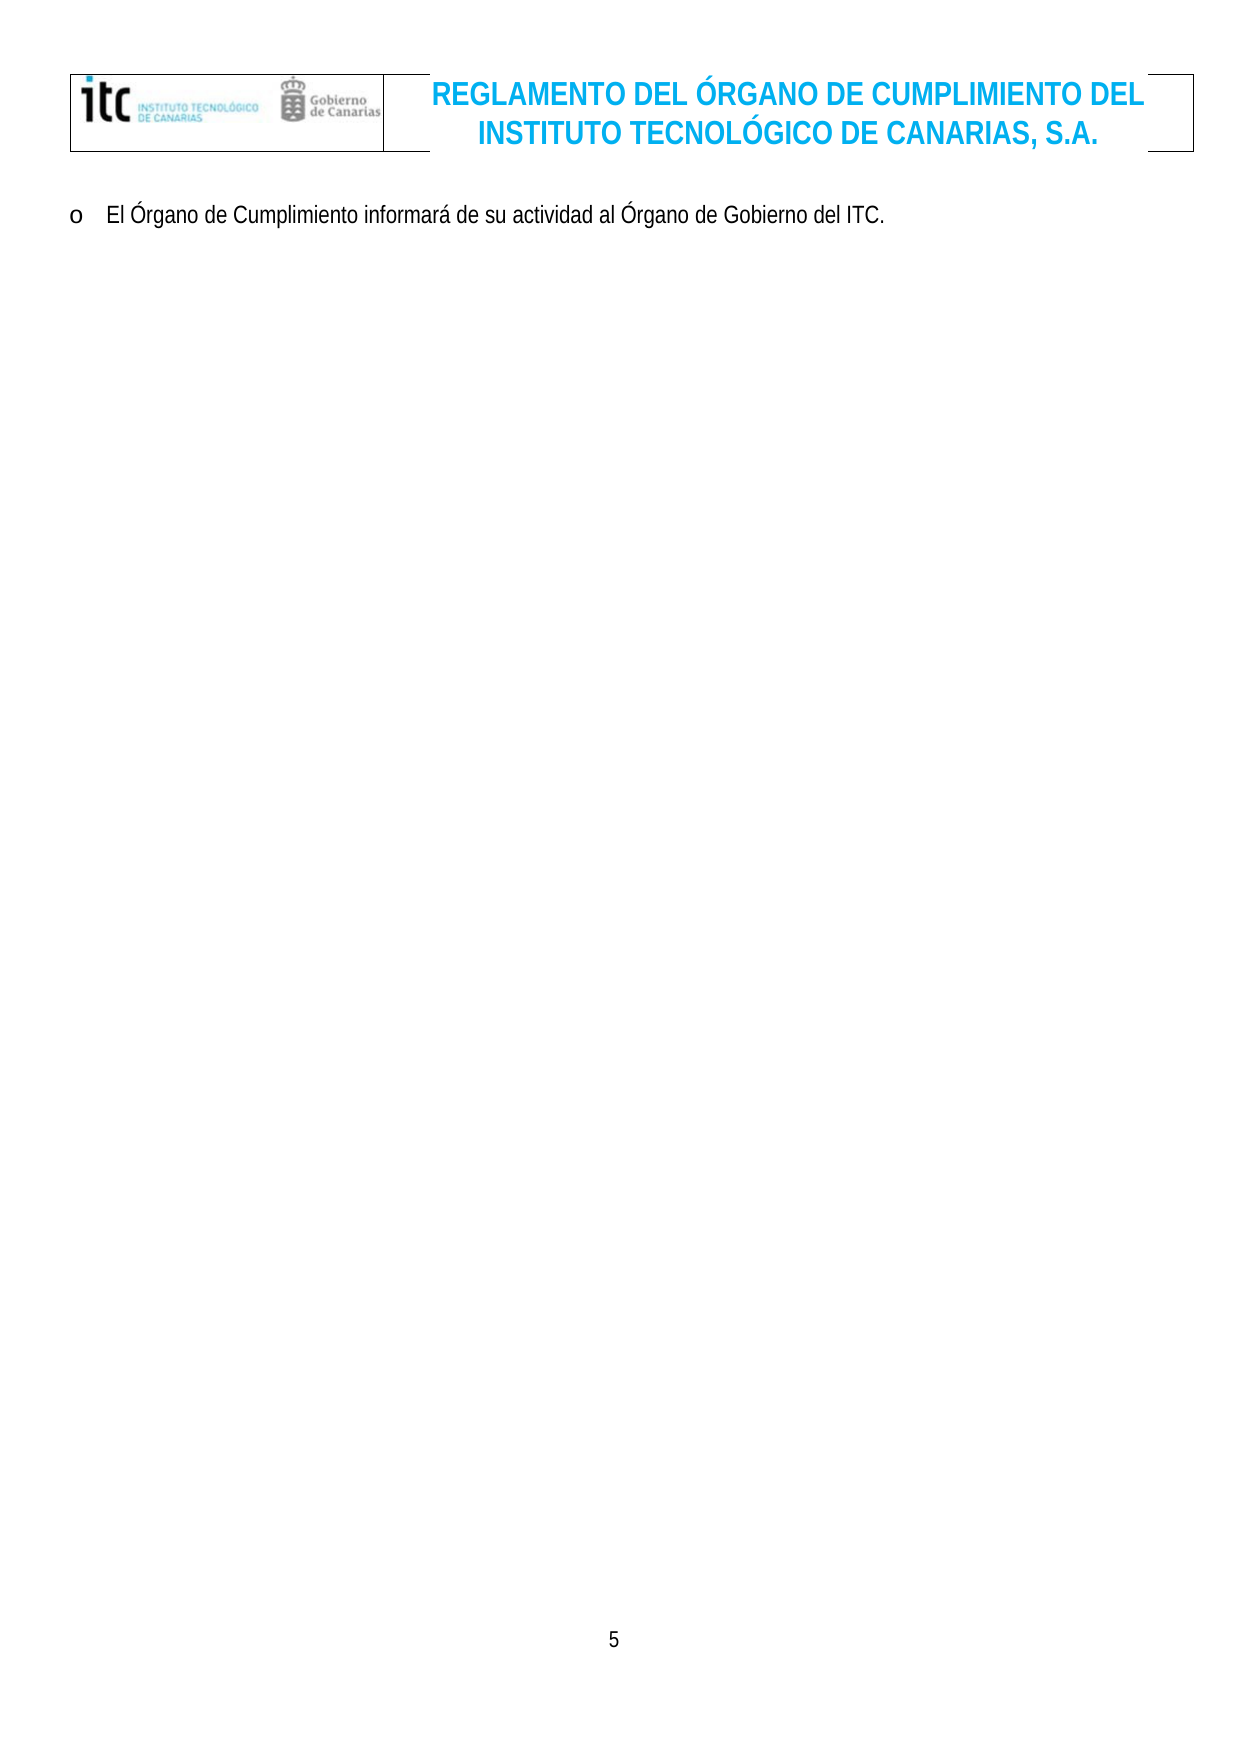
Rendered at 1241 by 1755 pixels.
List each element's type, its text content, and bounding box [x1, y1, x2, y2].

list El Órgano de Cumplimiento informará de su actividad al Órgano de Gobierno del ITC. [69, 200, 1064, 229]
